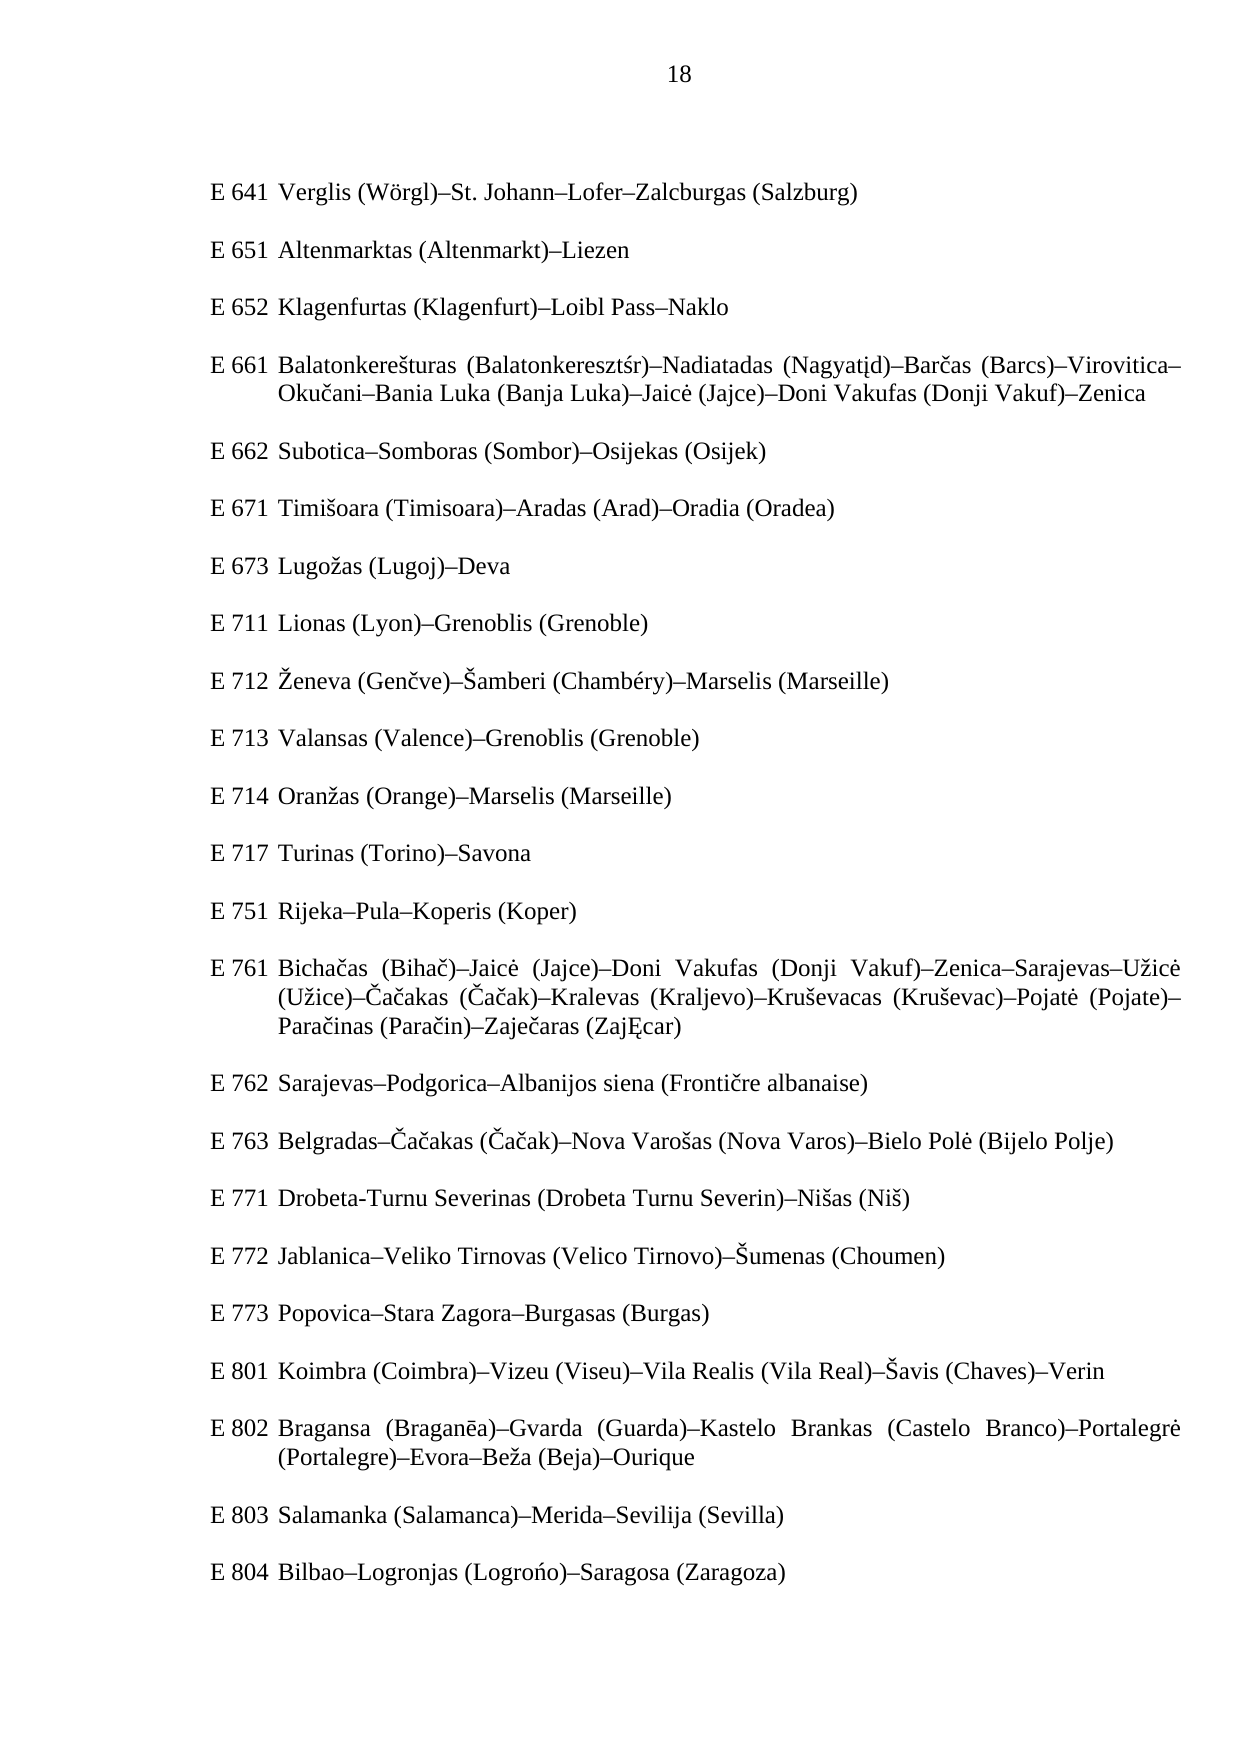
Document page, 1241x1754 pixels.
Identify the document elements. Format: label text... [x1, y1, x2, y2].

text E 714 Oranžas (Orange)–Marselis (Marseille) [210, 781, 1181, 810]
text E 762 Sarajevas–Podgorica–Albanijos siena (Frontičre albanaise) [210, 1068, 1181, 1097]
text E 641 Verglis (Wörgl)–St. Johann–Lofer–Zalcburgas (Salzburg) [210, 177, 1181, 206]
text E 652 Klagenfurtas (Klagenfurt)–Loibl Pass–Naklo [210, 292, 1181, 321]
text E 717 Turinas (Torino)–Savona [210, 838, 1181, 867]
text E 801 Koimbra (Coimbra)–Vizeu (Viseu)–Vila Realis (Vila Real)–Šavis (Chaves)–Verin [210, 1356, 1181, 1385]
text E 804 Bilbao–Logronjas (Logrońo)–Saragosa (Zaragoza) [210, 1557, 1181, 1586]
text E 802 Bragansa (Braganēa)–Gvarda (Guarda)–Kastelo Brankas (Castelo Branco)–Portalegrė (Portalegre)–Evora–Beža (Beja)–Ourique [210, 1413, 1181, 1471]
text E 662 Subotica–Somboras (Sombor)–Osijekas (Osijek) [210, 436, 1181, 465]
text E 773 Popovica–Stara Zagora–Burgasas (Burgas) [210, 1298, 1181, 1327]
text E 712 Ženeva (Genčve)–Šamberi (Chambéry)–Marselis (Marseille) [210, 666, 1181, 695]
text E 671 Timišoara (Timisoara)–Aradas (Arad)–Oradia (Oradea) [210, 493, 1181, 522]
text E 711 Lionas (Lyon)–Grenoblis (Grenoble) [210, 608, 1181, 637]
text E 763 Belgradas–Čačakas (Čačak)–Nova Varošas (Nova Varos)–Bielo Polė (Bijelo Polje) [210, 1126, 1181, 1155]
text E 651 Altenmarktas (Altenmarkt)–Liezen [210, 235, 1181, 263]
text E 661 Balatonkerešturas (Balatonkeresztśr)–Nadiatadas (Nagyatįd)–Barčas (Barcs)–Virovitica–Okučani–Bania Luka (Banja Luka)–Jaicė (Jajce)–Doni Vakufas (Donji Vakuf)–Zenica [210, 350, 1181, 407]
text E 803 Salamanka (Salamanca)–Merida–Sevilija (Sevilla) [210, 1500, 1181, 1528]
text E 673 Lugožas (Lugoj)–Deva [210, 551, 1181, 580]
text E 713 Valansas (Valence)–Grenoblis (Grenoble) [210, 723, 1181, 752]
text E 771 Drobeta-Turnu Severinas (Drobeta Turnu Severin)–Nišas (Niš) [210, 1183, 1181, 1212]
text E 772 Jablanica–Veliko Tirnovas (Velico Tirnovo)–Šumenas (Choumen) [210, 1241, 1181, 1270]
text E 761 Bichačas (Bihač)–Jaicė (Jajce)–Doni Vakufas (Donji Vakuf)–Zenica–Sarajevas–Užicė (Užice)–Čačakas (Čačak)–Kralevas (Kraljevo)–Kruševacas (Kruševac)–Pojatė (Pojate)–Paračinas (Paračin)–Zaječaras (ZajĘcar) [210, 953, 1181, 1040]
text E 751 Rijeka–Pula–Koperis (Koper) [210, 896, 1181, 925]
